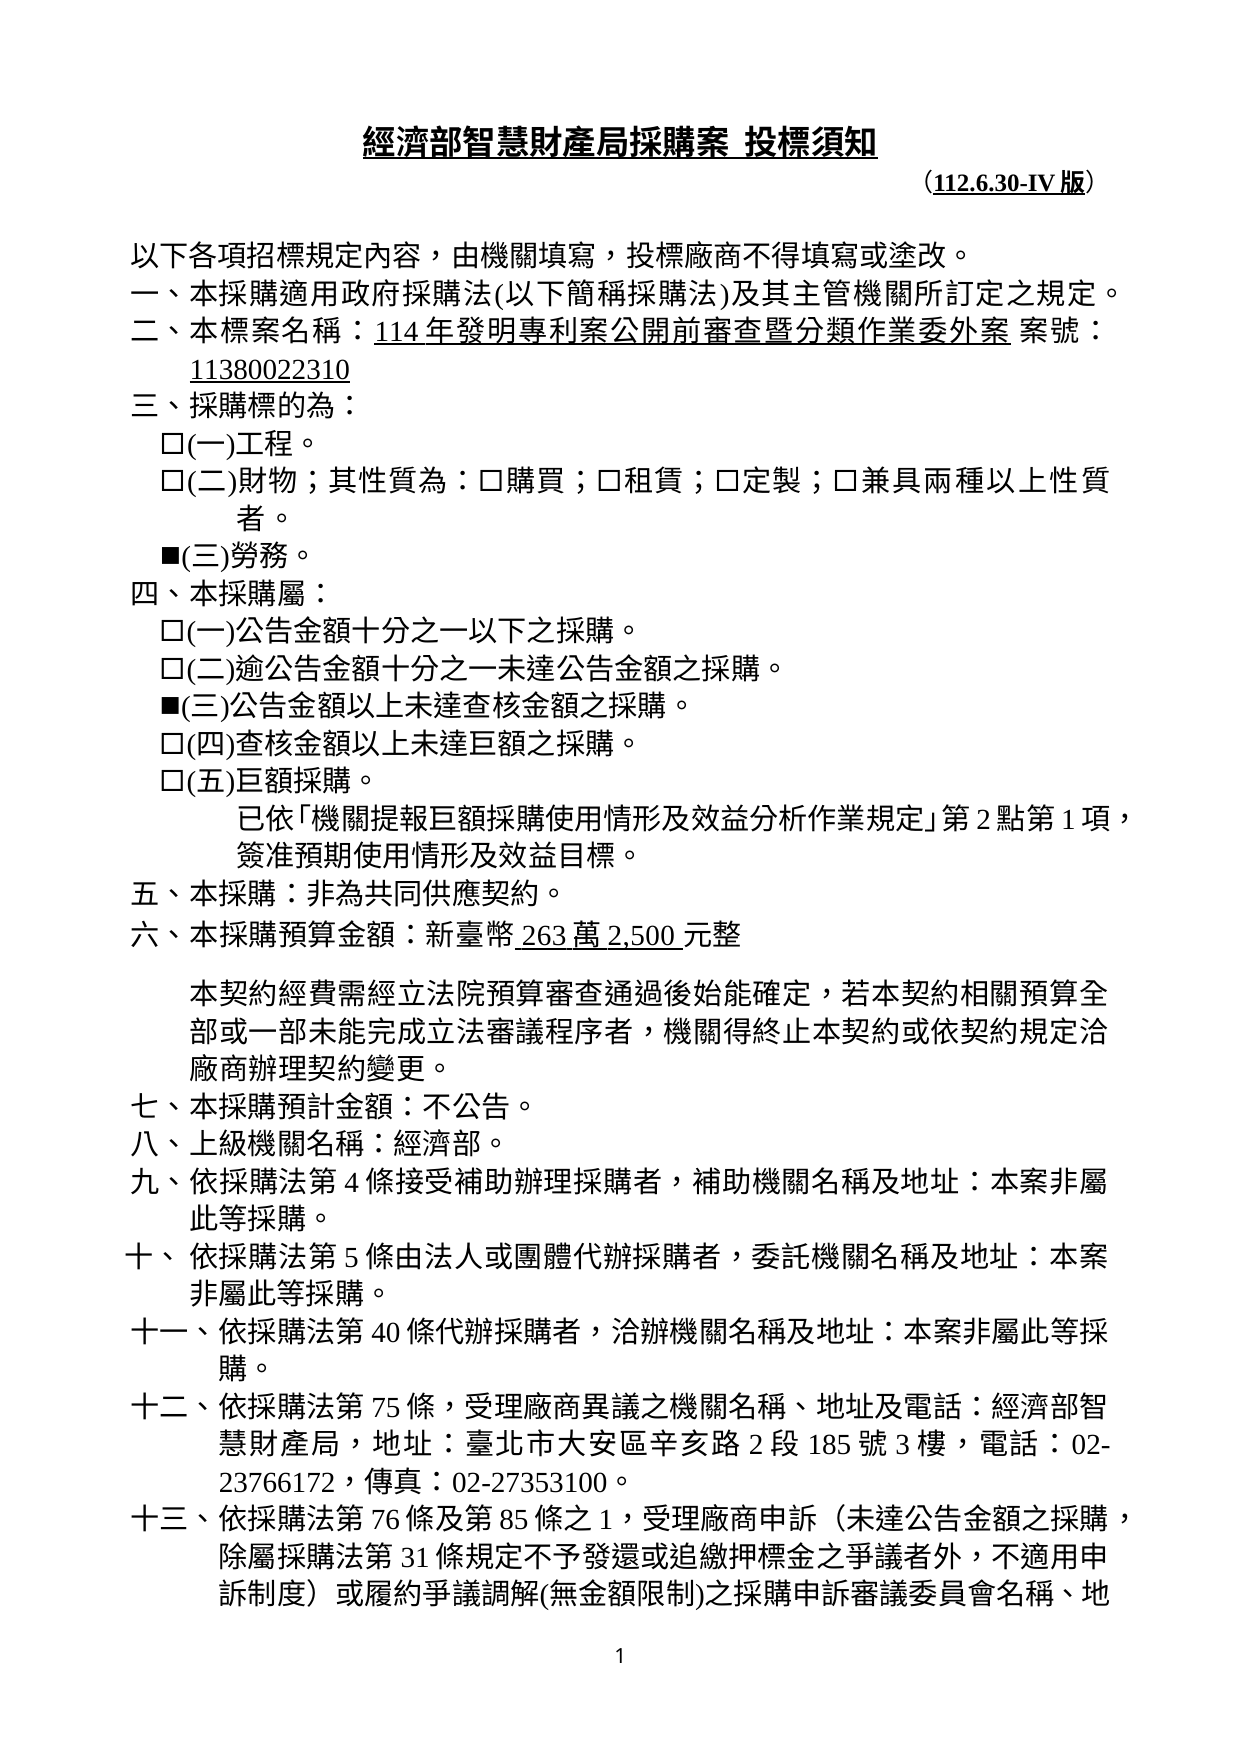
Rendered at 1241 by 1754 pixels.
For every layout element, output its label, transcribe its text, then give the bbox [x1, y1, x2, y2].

list 本契約經費需經立法院預算審查通過後始能確定，若本契約相關預算全部或一部未能完成立法審議程序者，機關得終止本契約或依契約規定洽廠商辦理契約變更。 [130, 975, 1110, 1087]
list 本採購預算金額：新臺幣 263萬2,500 元整 [130, 912, 1110, 954]
text ■(三)公告金額以上未達查核金額之採購。 [130, 687, 1110, 724]
list 本採購適用政府採購法(以下簡稱採購法)及其主管機關所訂定之規定。 [130, 274, 1110, 312]
text （112.6.30-IV版） [130, 162, 1110, 199]
text (五)巨額採購。 [130, 762, 1110, 799]
list 本採購預計金額：不公告。 [130, 1087, 1110, 1125]
text (二)逾公告金額十分之一未達公告金額之採購。 [130, 649, 1110, 687]
list 依採購法第75條，受理廠商異議之機關名稱、地址及電話：經濟部智慧財產局，地址：臺北市大安區辛亥路2段185號3樓，電話：02-23766172，傳真：02-27353100。 [130, 1387, 1110, 1500]
text 已依「機關提報巨額採購使用情形及效益分析作業規定」第2點第1項，簽准預期使用情形及效益目標。 [236, 799, 1110, 874]
text 以下各項招標規定內容，由機關填寫，投標廠商不得填寫或塗改。 [130, 237, 1110, 274]
list 採購標的為： [130, 387, 1110, 424]
list 本標案名稱：114年發明專利案公開前審查暨分類作業委外案 案號：11380022310 [130, 312, 1110, 387]
list 依採購法第40條代辦採購者，洽辦機關名稱及地址：本案非屬此等採購。 [130, 1312, 1110, 1387]
text (四)查核金額以上未達巨額之採購。 [130, 724, 1110, 762]
list 本採購：非為共同供應契約。 [130, 874, 1110, 912]
list 上級機關名稱：經濟部。 [130, 1125, 1110, 1162]
text ■(三)勞務。 [159, 537, 1110, 574]
text (一)工程。 [159, 424, 1110, 462]
list 本採購屬： [130, 574, 1110, 612]
text (一)公告金額十分之一以下之採購。 [130, 612, 1110, 649]
list 依採購法第4條接受補助辦理採購者，補助機關名稱及地址：本案非屬此等採購。 [130, 1162, 1110, 1237]
text (二)財物；其性質為：購買；租賃；定製；兼具兩種以上性質者。 [159, 462, 1110, 537]
text 經濟部智慧財產局採購案 投標須知 [130, 124, 1110, 162]
list 依採購法第76條及第85條之1，受理廠商申訴（未達公告金額之採購，除屬採購法第31條規定不予發還或追繳押標金之爭議者外，不適用申訴制度）或履約爭議調解(無金額限制)之採購申訴審議委員會名稱、地址及電話：行政院公共工程委員會，地址：臺北市信義區松仁路3號9樓(中油大樓)，電話：02-87897530，傳真：02-87897514。 [130, 1500, 1110, 1612]
list 依採購法第5條由法人或團體代辦採購者，委託機關名稱及地址：本案非屬此等採購。 [124, 1237, 1110, 1312]
